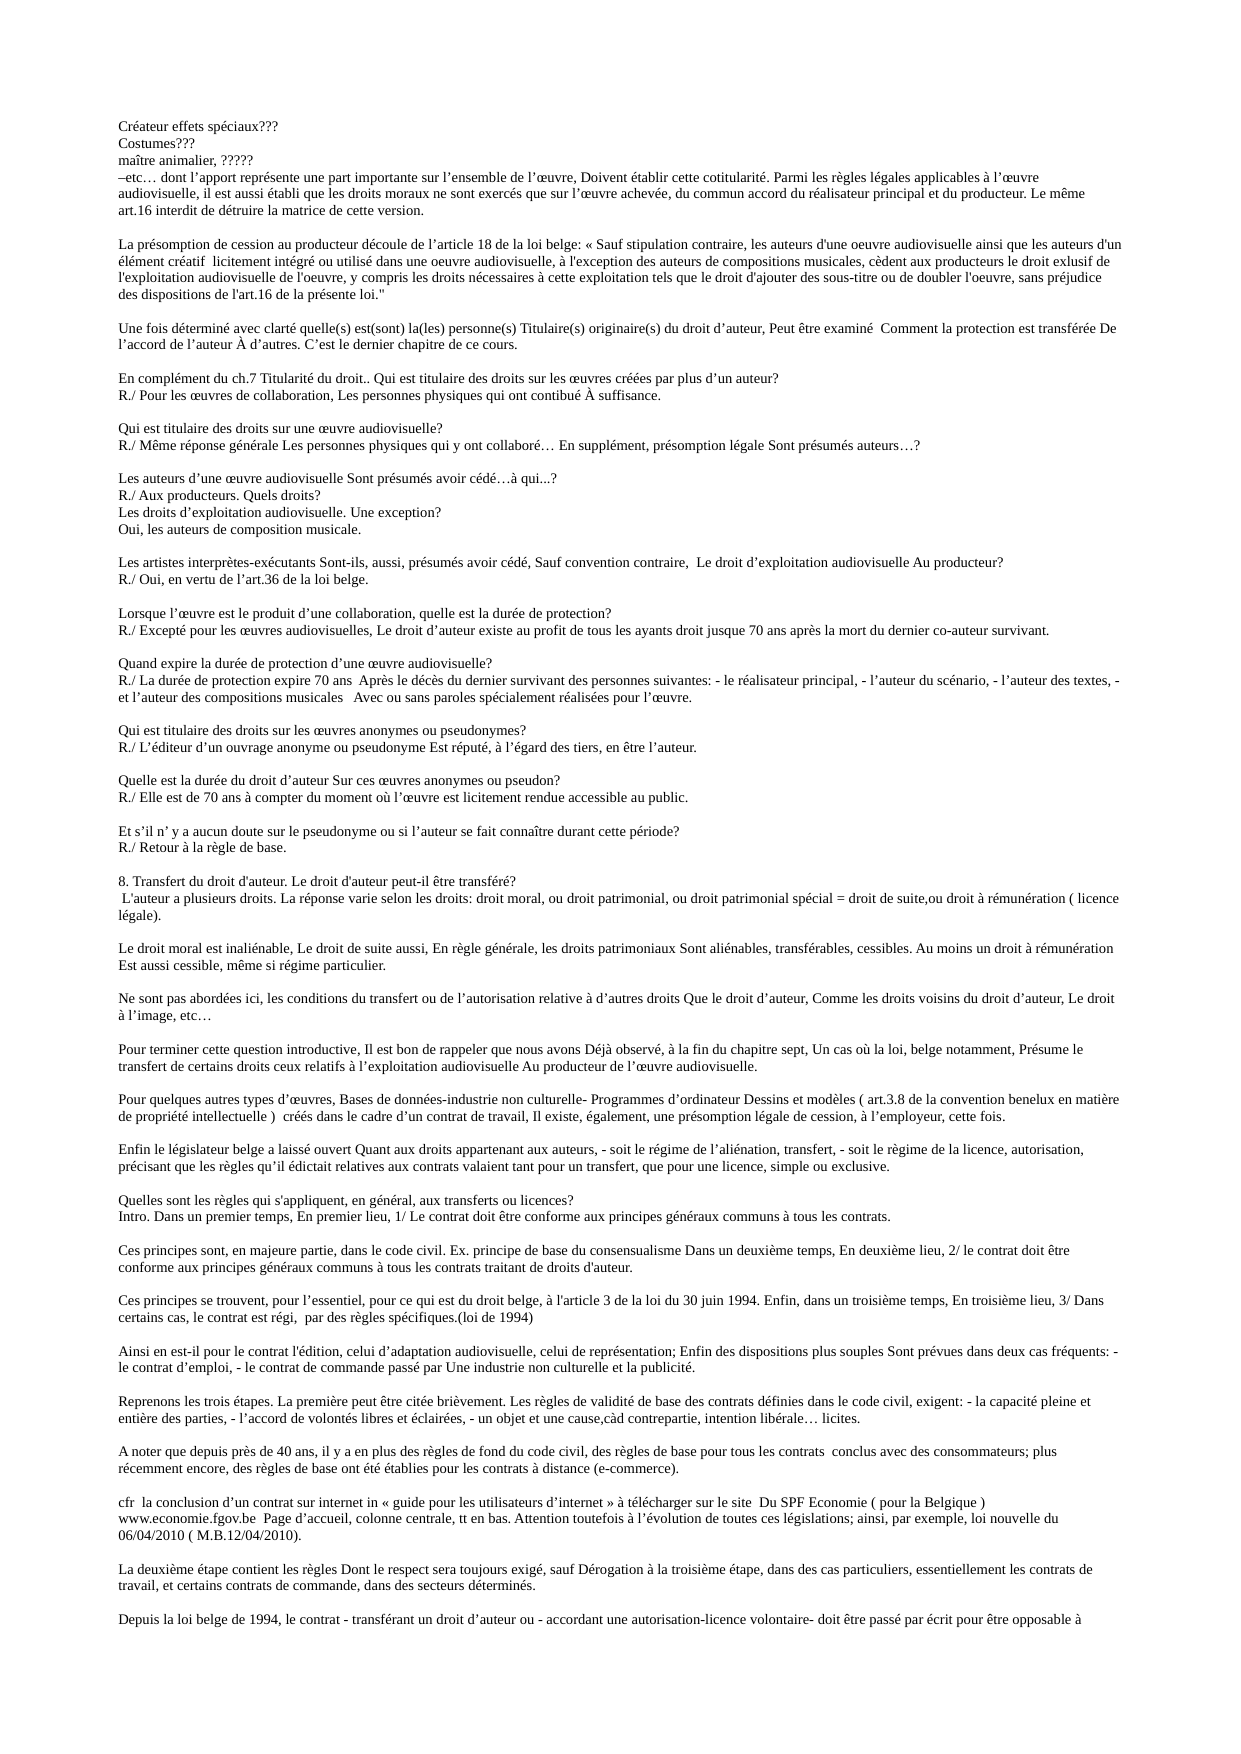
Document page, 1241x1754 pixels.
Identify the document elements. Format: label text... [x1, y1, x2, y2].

text Ainsi en est-il pour le contrat l'édition, celui d’adaptation audiovisuelle, celui de représentation; Enfin des dispositions plus souples Sont prévues dans deux cas fréquents: - le contrat d’emploi, - le contrat de commande passé par Une industrie non culturelle et la publicité. [118, 1342, 1122, 1376]
text R./ Pour les œuvres de collaboration, Les personnes physiques qui ont contibué À suffisance. [118, 386, 1122, 403]
text Quand expire la durée de protection d’une œuvre audiovisuelle? [118, 655, 1122, 672]
text Le droit moral est inaliénable, Le droit de suite aussi, En règle générale, les droits patrimoniaux Sont aliénables, transférables, cessibles. Au moins un droit à rémunération Est aussi cessible, même si régime particulier. [118, 940, 1122, 973]
text Les artistes interprètes-exécutants Sont-ils, aussi, présumés avoir cédé, Sauf convention contraire, Le droit d’exploitation audiovisuelle Au producteur? [118, 554, 1122, 571]
text R./ Retour à la règle de base. [118, 839, 1122, 856]
text Lorsque l’œuvre est le produit d’une collaboration, quelle est la durée de protection? [118, 604, 1122, 621]
text Costumes??? [118, 135, 1122, 152]
text R./ Elle est de 70 ans à compter du moment où l’œuvre est licitement rendue accessible au public. [118, 789, 1122, 806]
text Ces principes sont, en majeure partie, dans le code civil. Ex. principe de base du consensualisme Dans un deuxième temps, En deuxième lieu, 2/ le contrat doit être conforme aux principes généraux communs à tous les contrats traitant de droits d'auteur. [118, 1242, 1122, 1275]
text La présomption de cession au producteur découle de l’article 18 de la loi belge: « Sauf stipulation contraire, les auteurs d'une oeuvre audiovisuelle ainsi que les auteurs d'un élément créatif licitement intégré ou utilisé dans une oeuvre audiovisuelle, à l'exception des auteurs de compositions musicales, cèdent aux producteurs le droit exlusif de l'exploitation audiovisuelle de l'oeuvre, y compris les droits nécessaires à cette exploitation tels que le droit d'ajouter des sous-titre ou de doubler l'oeuvre, sans préjudice des dispositions de l'art.16 de la présente loi." [118, 236, 1122, 303]
text L'auteur a plusieurs droits. La réponse varie selon les droits: droit moral, ou droit patrimonial, ou droit patrimonial spécial = droit de suite,ou droit à rémunération ( licence légale). [118, 889, 1122, 923]
text R./ La durée de protection expire 70 ans Après le décès du dernier survivant des personnes suivantes: - le réalisateur principal, - l’auteur du scénario, - l’auteur des textes, - et l’auteur des compositions musicales Avec ou sans paroles spécialement réalisées pour l’œuvre. [118, 672, 1122, 705]
text La deuxième étape contient les règles Dont le respect sera toujours exigé, sauf Dérogation à la troisième étape, dans des cas particuliers, essentiellement les contrats de travail, et certains contrats de commande, dans des secteurs déterminés. [118, 1560, 1122, 1594]
text R./ Aux producteurs. Quels droits? [118, 487, 1122, 504]
text Ces principes se trouvent, pour l’essentiel, pour ce qui est du droit belge, à l'article 3 de la loi du 30 juin 1994. Enfin, dans un troisième temps, En troisième lieu, 3/ Dans certains cas, le contrat est régi, par des règles spécifiques.(loi de 1994) [118, 1292, 1122, 1326]
text A noter que depuis près de 40 ans, il y a en plus des règles de fond du code civil, des règles de base pour tous les contrats conclus avec des consommateurs; plus récemment encore, des règles de base ont été établies pour les contrats à distance (e-commerce). [118, 1443, 1122, 1477]
text Enfin le législateur belge a laissé ouvert Quant aux droits appartenant aux auteurs, - soit le régime de l’aliénation, transfert, - soit le règime de la licence, autorisation, précisant que les règles qu’il édictait relatives aux contrats valaient tant pour un transfert, que pour une licence, simple ou exclusive. [118, 1141, 1122, 1175]
text Reprenons les trois étapes. La première peut être citée brièvement. Les règles de validité de base des contrats définies dans le code civil, exigent: - la capacité pleine et entière des parties, - l’accord de volontés libres et éclairées, - un objet et une cause,càd contrepartie, intention libérale… licites. [118, 1393, 1122, 1426]
text Qui est titulaire des droits sur une œuvre audiovisuelle? [118, 420, 1122, 437]
text R./ Oui, en vertu de l’art.36 de la loi belge. [118, 571, 1122, 588]
text Pour quelques autres types d’œuvres, Bases de données-industrie non culturelle- Programmes d’ordinateur Dessins et modèles ( art.3.8 de la convention benelux en matière de propriété intellectuelle ) créés dans le cadre d’un contrat de travail, Il existe, également, une présomption légale de cession, à l’employeur, cette fois. [118, 1091, 1122, 1124]
text Créateur effets spéciaux??? [118, 118, 1122, 135]
text Et s’il n’ y a aucun doute sur le pseudonyme ou si l’auteur se fait connaître durant cette période? [118, 822, 1122, 839]
text R./ Même réponse générale Les personnes physiques qui y ont collaboré… En supplément, présomption légale Sont présumés auteurs…? [118, 437, 1122, 453]
text Pour terminer cette question introductive, Il est bon de rappeler que nous avons Déjà observé, à la fin du chapitre sept, Un cas où la loi, belge notamment, Présume le transfert de certains droits ceux relatifs à l’exploitation audiovisuelle Au producteur de l’œuvre audiovisuelle. [118, 1041, 1122, 1074]
text Depuis la loi belge de 1994, le contrat - transférant un droit d’auteur ou - accordant une autorisation-licence volontaire- doit être passé par écrit pour être opposable à [118, 1611, 1122, 1627]
text 8. Transfert du droit d'auteur. Le droit d'auteur peut-il être transféré? [118, 873, 1122, 889]
text –etc… dont l’apport représente une part importante sur l’ensemble de l’œuvre, Doivent établir cette cotitularité. Parmi les règles légales applicables à l’œuvre audiovisuelle, il est aussi établi que les droits moraux ne sont exercés que sur l’œuvre achevée, du commun accord du réalisateur principal et du producteur. Le même art.16 interdit de détruire la matrice de cette version. [118, 168, 1122, 219]
text Une fois déterminé avec clarté quelle(s) est(sont) la(les) personne(s) Titulaire(s) originaire(s) du droit d’auteur, Peut être examiné Comment la protection est transférée De l’accord de l’auteur À d’autres. C’est le dernier chapitre de ce cours. [118, 319, 1122, 353]
text Les auteurs d’une œuvre audiovisuelle Sont présumés avoir cédé…à qui...? [118, 470, 1122, 487]
text Quelle est la durée du droit d’auteur Sur ces œuvres anonymes ou pseudon? [118, 772, 1122, 789]
text En complément du ch.7 Titularité du droit.. Qui est titulaire des droits sur les œuvres créées par plus d’un auteur? [118, 370, 1122, 386]
text maître animalier, ????? [118, 152, 1122, 168]
text cfr la conclusion d’un contrat sur internet in « guide pour les utilisateurs d’internet » à télécharger sur le site Du SPF Economie ( pour la Belgique ) www.economie.fgov.be Page d’accueil, colonne centrale, tt en bas. Attention toutefois à l’évolution de toutes ces législations; ainsi, par exemple, loi nouvelle du 06/04/2010 ( M.B.12/04/2010). [118, 1493, 1122, 1544]
text Quelles sont les règles qui s'appliquent, en général, aux transferts ou licences? [118, 1191, 1122, 1208]
text Oui, les auteurs de composition musicale. [118, 521, 1122, 537]
text Qui est titulaire des droits sur les œuvres anonymes ou pseudonymes? [118, 722, 1122, 739]
text Les droits d’exploitation audiovisuelle. Une exception? [118, 504, 1122, 521]
text R./ Excepté pour les œuvres audiovisuelles, Le droit d’auteur existe au profit de tous les ayants droit jusque 70 ans après la mort du dernier co-auteur survivant. [118, 621, 1122, 638]
text Ne sont pas abordées ici, les conditions du transfert ou de l’autorisation relative à d’autres droits Que le droit d’auteur, Comme les droits voisins du droit d’auteur, Le droit à l’image, etc… [118, 990, 1122, 1024]
text Intro. Dans un premier temps, En premier lieu, 1/ Le contrat doit être conforme aux principes généraux communs à tous les contrats. [118, 1208, 1122, 1225]
text R./ L’éditeur d’un ouvrage anonyme ou pseudonyme Est réputé, à l’égard des tiers, en être l’auteur. [118, 739, 1122, 755]
